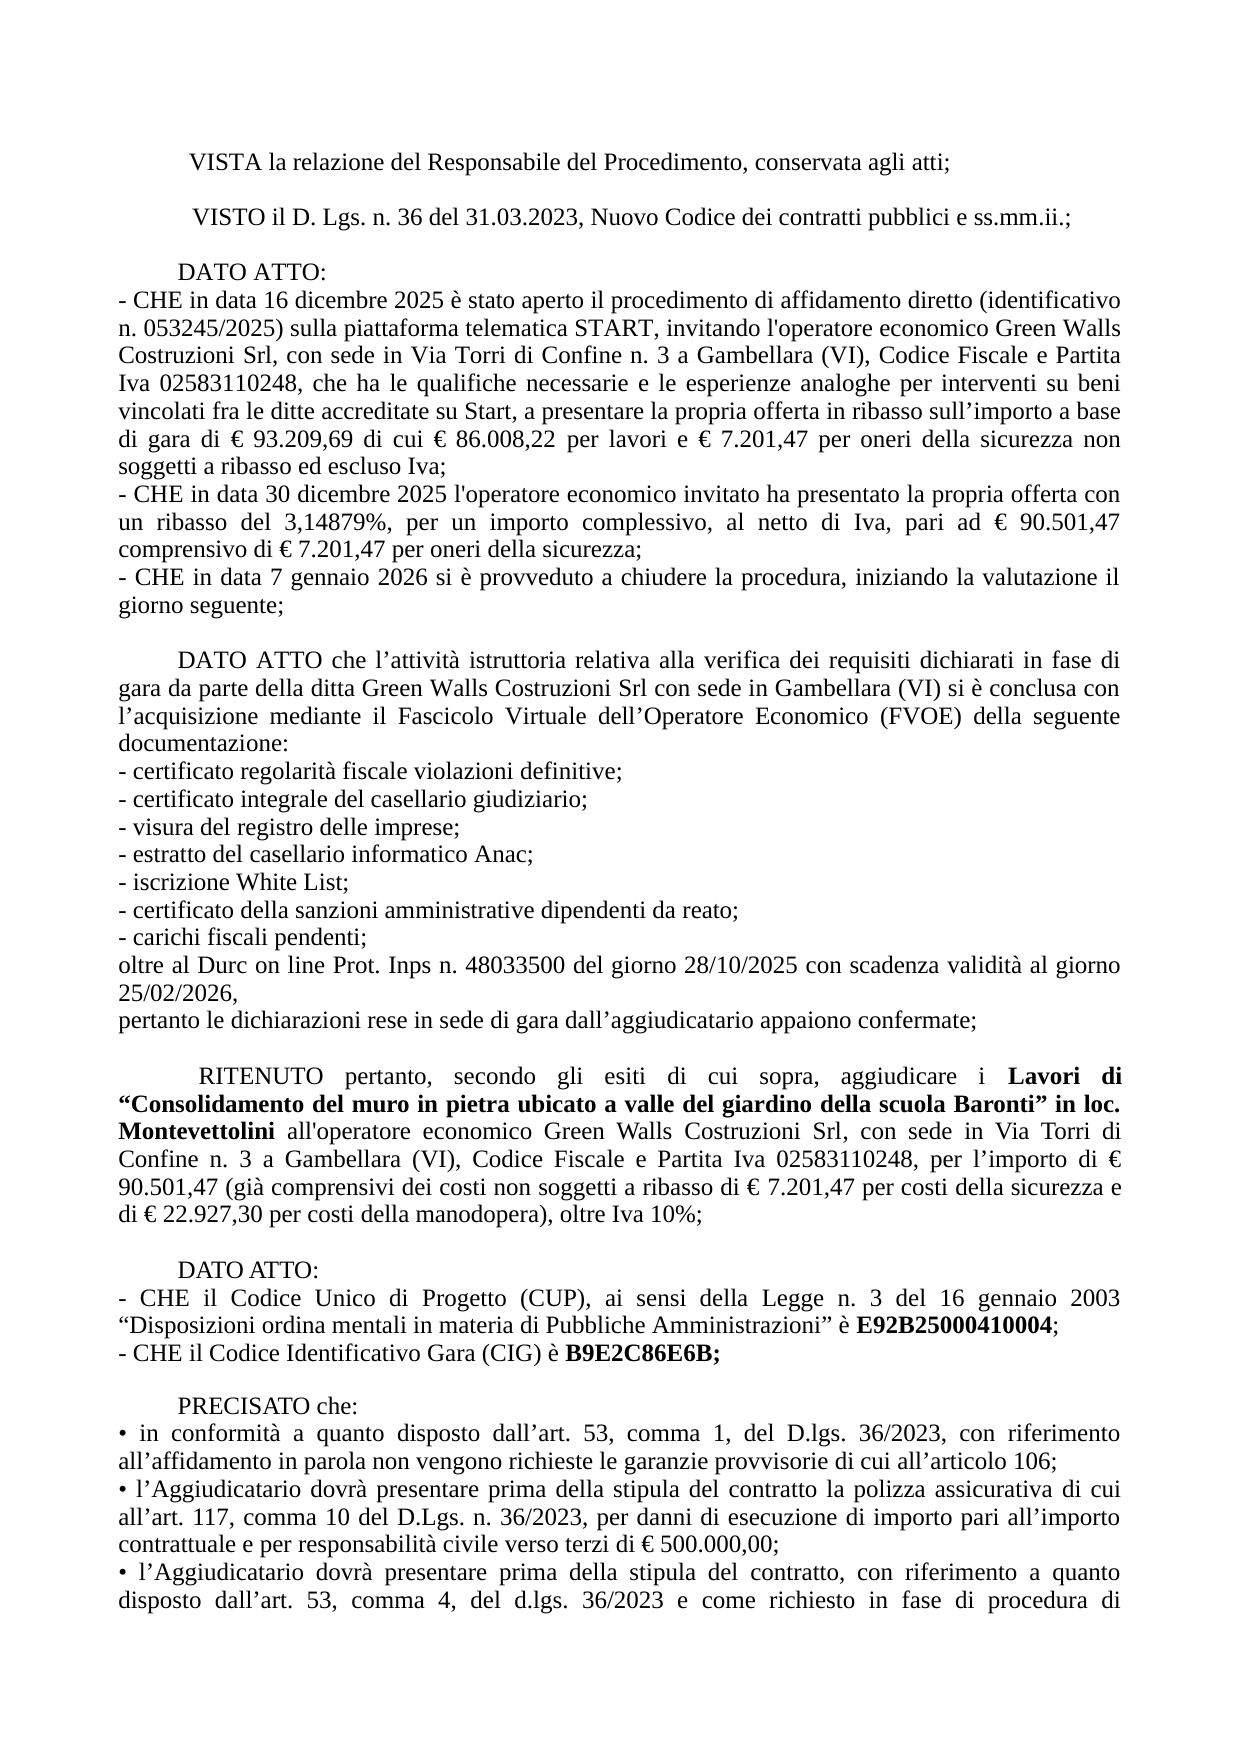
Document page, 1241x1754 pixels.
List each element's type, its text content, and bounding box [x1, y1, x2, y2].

text - CHE in data 7 gennaio 2026 si è provveduto a chiudere la procedura, iniziando la valutazione il giorno seguente; [118, 563, 1122, 619]
text - carichi fiscali pendenti; [118, 923, 1122, 951]
text - CHE in data 16 dicembre 2025 è stato aperto il procedimento di affidamento diretto (identificativo n. 053245/2025) sulla piattaforma telematica START, invitando l'operatore economico Green Walls Costruzioni Srl, con sede in Via Torri di Confine n. 3 a Gambellara (VI), Codice Fiscale e Partita Iva 02583110248, che ha le qualifiche necessarie e le esperienze analoghe per interventi su beni vincolati fra le ditte accreditate su Start, a presentare la propria offerta in ribasso sull’importo a base di gara di € 93.209,69 di cui € 86.008,22 per lavori e € 7.201,47 per oneri della sicurezza non soggetti a ribasso ed escluso Iva; [118, 286, 1122, 480]
text PRECISATO che: [118, 1392, 1122, 1419]
text oltre al Durc on line Prot. Inps n. 48033500 del giorno 28/10/2025 con scadenza validità al giorno 25/02/2026, [118, 951, 1122, 1007]
text pertanto le dichiarazioni rese in sede di gara dall’aggiudicatario appaiono confermate; [118, 1007, 1122, 1034]
text - CHE in data 30 dicembre 2025 l'operatore economico invitato ha presentato la propria offerta con un ribasso del 3,14879%, per un importo complessivo, al netto di Iva, pari ad € 90.501,47 comprensivo di € 7.201,47 per oneri della sicurezza; [118, 480, 1122, 563]
text - certificato integrale del casellario giudiziario; [118, 785, 1122, 813]
text DATO ATTO: [118, 1256, 1122, 1284]
text - estratto del casellario informatico Anac; [118, 840, 1122, 868]
text • in conformità a quanto disposto dall’art. 53, comma 1, del D.lgs. 36/2023, con riferimento all’affidamento in parola non vengono richieste le garanzie provvisorie di cui all’articolo 106; [118, 1419, 1122, 1475]
text - certificato della sanzioni amministrative dipendenti da reato; [118, 896, 1122, 923]
text - iscrizione White List; [118, 868, 1122, 896]
text - certificato regolarità fiscale violazioni definitive; [118, 757, 1122, 785]
text DATO ATTO: [118, 258, 1122, 286]
text - CHE il Codice Unico di Progetto (CUP), ai sensi della Legge n. 3 del 16 gennaio 2003 “Disposizioni ordina mentali in materia di Pubbliche Amministrazioni” è E92B25000410004; [118, 1284, 1122, 1339]
text VISTO il D. Lgs. n. 36 del 31.03.2023, Nuovo Codice dei contratti pubblici e ss.mm.ii.; [118, 203, 1122, 231]
text - visura del registro delle imprese; [118, 813, 1122, 840]
text - CHE il Codice Identificativo Gara (CIG) è B9E2C86E6B; [118, 1339, 1122, 1367]
text RITENUTO pertanto, secondo gli esiti di cui sopra, aggiudicare i Lavori di “Consolidamento del muro in pietra ubicato a valle del giardino della scuola Baronti” in loc. Montevettolini all'operatore economico Green Walls Costruzioni Srl, con sede in Via Torri di Confine n. 3 a Gambellara (VI), Codice Fiscale e Partita Iva 02583110248, per l’importo di € 90.501,47 (già comprensivi dei costi non soggetti a ribasso di € 7.201,47 per costi della sicurezza e di € 22.927,30 per costi della manodopera), oltre Iva 10%; [118, 1062, 1122, 1228]
text • l’Aggiudicatario dovrà presentare prima della stipula del contratto, con riferimento a quanto disposto dall’art. 53, comma 4, del d.lgs. 36/2023 e come richiesto in fase di procedura di [118, 1558, 1122, 1613]
text DATO ATTO che l’attività istruttoria relativa alla verifica dei requisiti dichiarati in fase di gara da parte della ditta Green Walls Costruzioni Srl con sede in Gambellara (VI) si è conclusa con l’acquisizione mediante il Fascicolo Virtuale dell’Operatore Economico (FVOE) della seguente documentazione: [118, 646, 1122, 757]
text VISTA la relazione del Responsabile del Procedimento, conservata agli atti; [118, 148, 1122, 175]
text • l’Aggiudicatario dovrà presentare prima della stipula del contratto la polizza assicurativa di cui all’art. 117, comma 10 del D.Lgs. n. 36/2023, per danni di esecuzione di importo pari all’importo contrattuale e per responsabilità civile verso terzi di € 500.000,00; [118, 1475, 1122, 1558]
